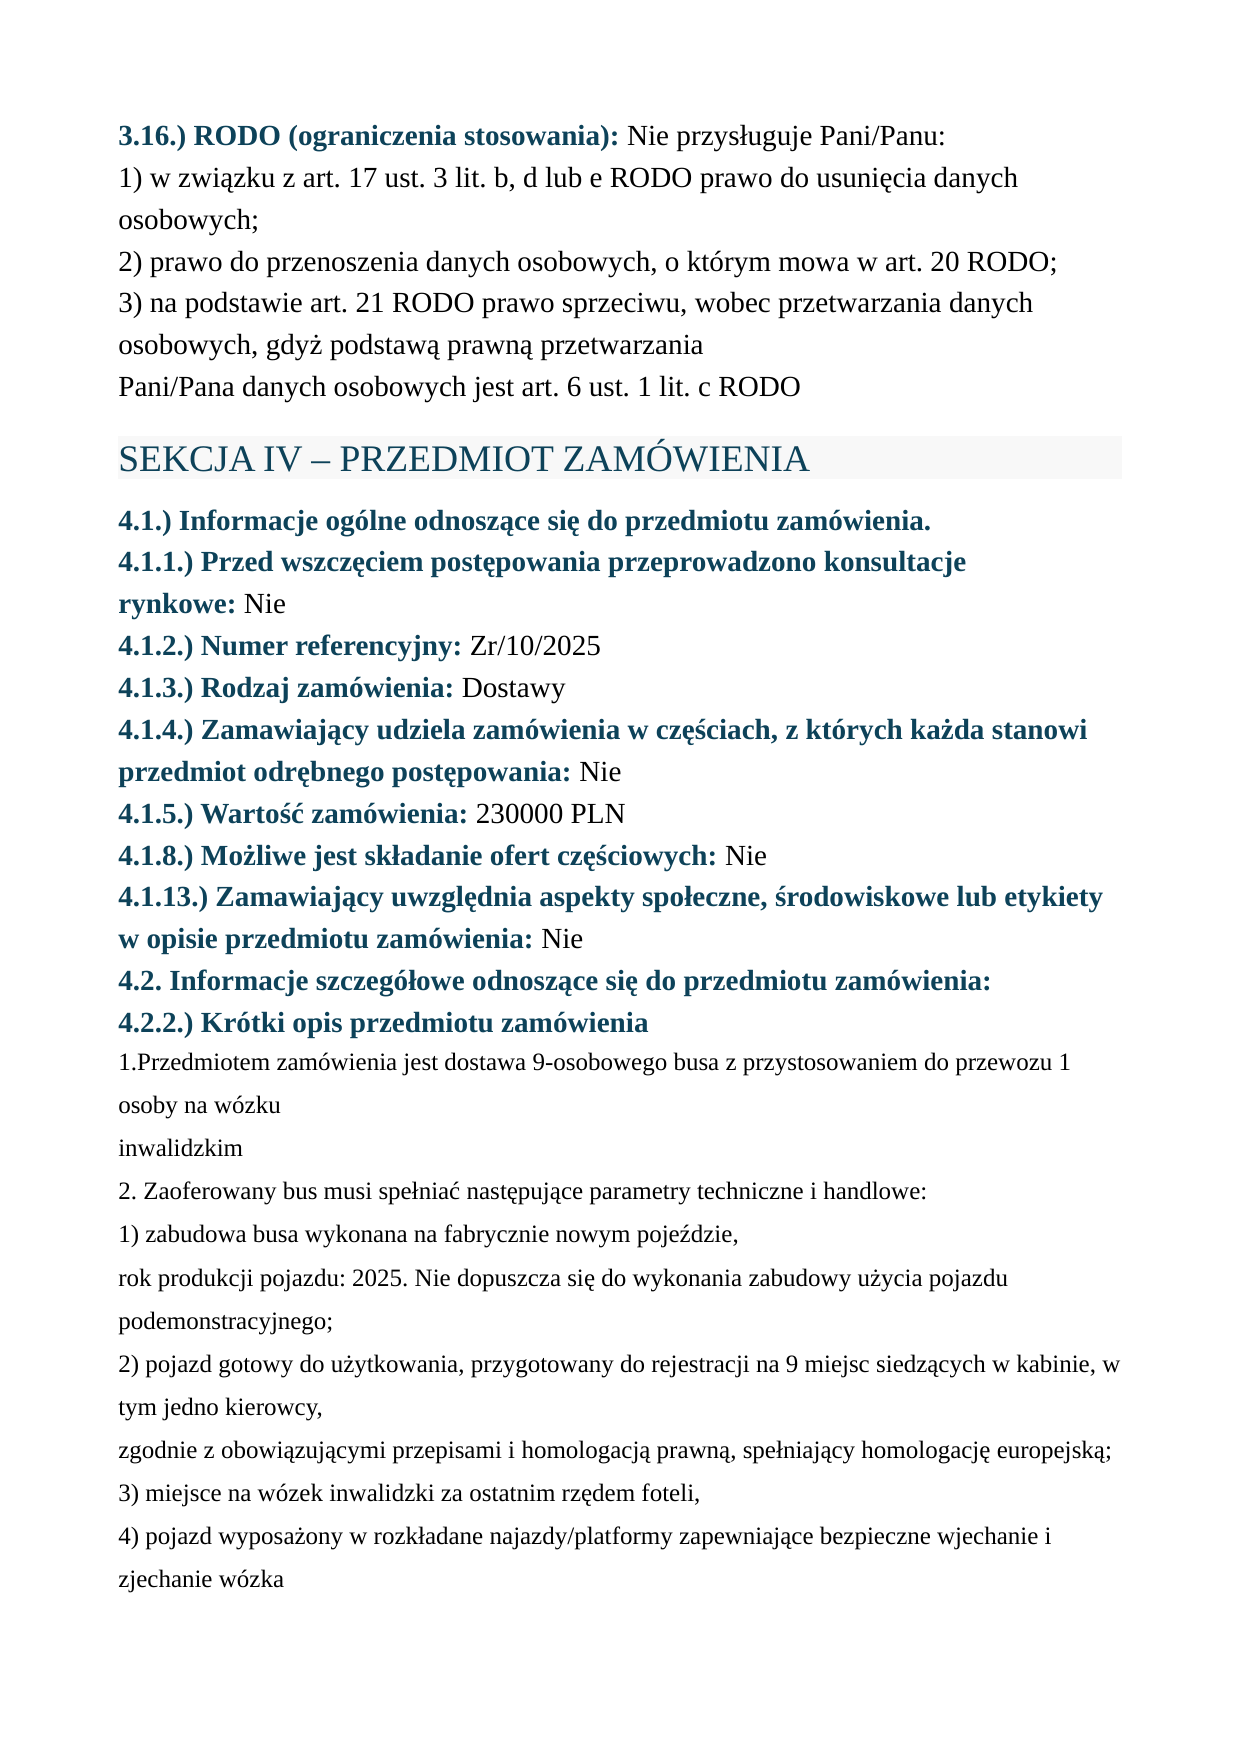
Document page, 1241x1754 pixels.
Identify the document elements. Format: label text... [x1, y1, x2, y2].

subtitle 4.1.5.) Wartość zamówienia: 230000 PLN [118, 796, 1122, 829]
subtitle 4.2.2.) Krótki opis przedmiotu zamówienia [118, 1005, 1122, 1039]
text 1.Przedmiotem zamówienia jest dostawa 9-osobowego busa z przystosowaniem do przewozu 1 osoby na wózku inwalidzkim 2. Zaoferowany bus musi spełniać następujące parametry techniczne i handlowe: 1) zabudowa busa wykonana na fabrycznie nowym pojeździe, rok produkcji pojazdu: 2025. Nie dopuszcza się do wykonania zabudowy użycia pojazdu podemonstracyjnego; 2) pojazd gotowy do użytkowania, przygotowany do rejestracji na 9 miejsc siedzących w kabinie, w tym jedno kierowcy, zgodnie z obowiązującymi przepisami i homologacją prawną, spełniający homologację europejską; 3) miejsce na wózek inwalidzki za ostatnim rzędem foteli, 4) pojazd wyposażony w rozkładane najazdy/platformy zapewniające bezpieczne wjechanie i zjechanie wózka [118, 1047, 1122, 1593]
subtitle SEKCJA IV – PRZEDMIOT ZAMÓWIENIA [118, 436, 1122, 479]
subtitle 4.1.4.) Zamawiający udziela zamówienia w częściach, z których każda stanowi przedmiot odrębnego postępowania: Nie [118, 712, 1122, 787]
subtitle 4.1.8.) Możliwe jest składanie ofert częściowych: Nie [118, 838, 1122, 871]
subtitle 4.1.2.) Numer referencyjny: Zr/10/2025 [118, 628, 1122, 662]
subtitle 3.16.) RODO (ograniczenia stosowania): Nie przysługuje Pani/Panu: 1) w związku z art. 17 ust. 3 lit. b, d lub e RODO prawo do usunięcia danych osobowych; 2) prawo do przenoszenia danych osobowych, o którym mowa w art. 20 RODO; 3) na podstawie art. 21 RODO prawo sprzeciwu, wobec przetwarzania danych osobowych, gdyż podstawą prawną przetwarzania Pani/Pana danych osobowych jest art. 6 ust. 1 lit. c RODO [118, 118, 1122, 403]
subtitle 4.1.) Informacje ogólne odnoszące się do przedmiotu zamówienia. [118, 503, 1122, 536]
subtitle 4.1.1.) Przed wszczęciem postępowania przeprowadzono konsultacje rynkowe: Nie [118, 544, 1122, 620]
subtitle 4.2. Informacje szczegółowe odnoszące się do przedmiotu zamówienia: [118, 963, 1122, 997]
subtitle 4.1.3.) Rodzaj zamówienia: Dostawy [118, 670, 1122, 704]
subtitle 4.1.13.) Zamawiający uwzględnia aspekty społeczne, środowiskowe lub etykiety w opisie przedmiotu zamówienia: Nie [118, 879, 1122, 955]
